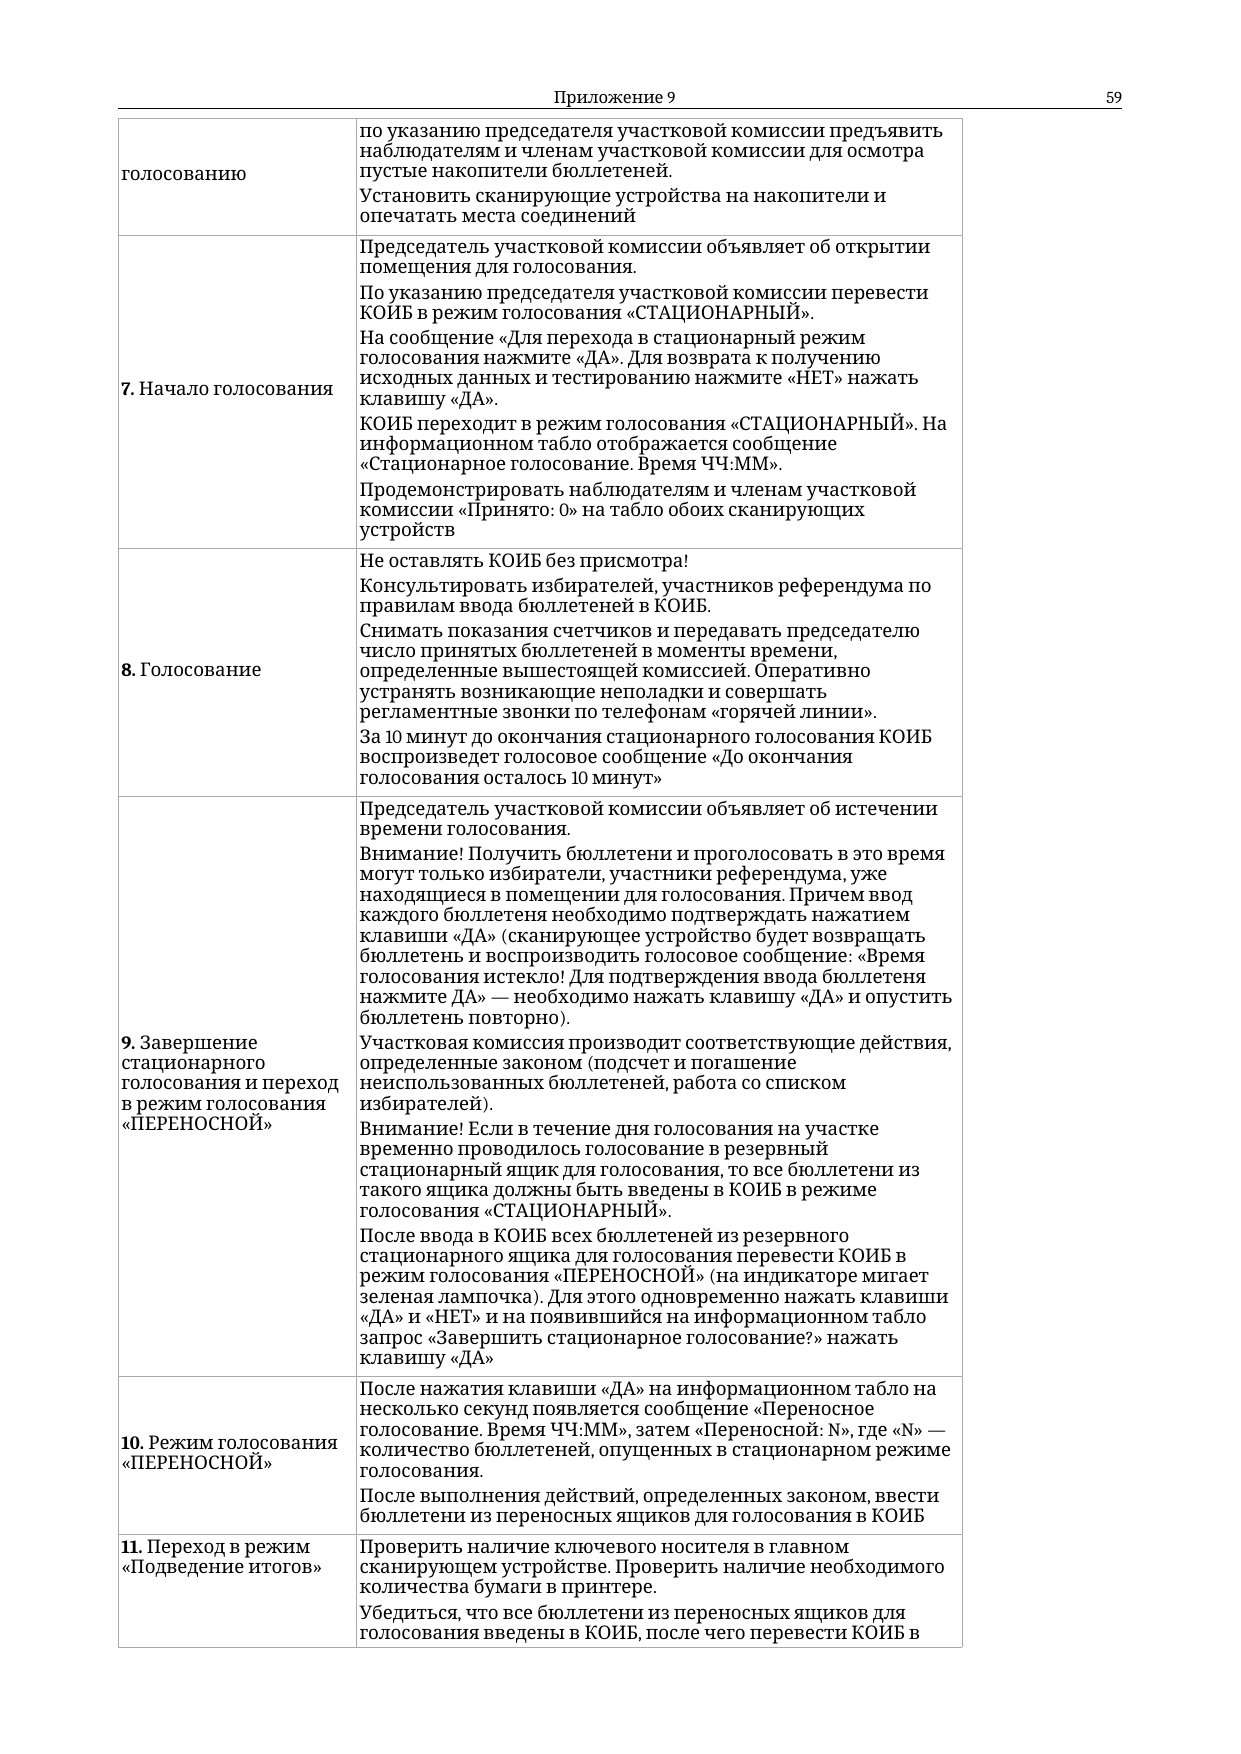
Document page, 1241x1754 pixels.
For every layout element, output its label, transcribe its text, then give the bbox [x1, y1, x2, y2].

table_cell 8. Голосование [119, 549, 356, 796]
table_cell 7. Начало голосования [119, 236, 356, 548]
table_cell Председатель участковой комиссии объявляет об открытии помещения для голосования. По указанию председателя участковой комиссии перевести КОИБ в режим голосования «СТАЦИОНАРНЫЙ». На сообщение «Для перехода в стационарный режим голосования нажмите «ДА». Для возврата к получению исходных данных и тестированию нажмите «НЕТ» нажать клавишу «ДА». КОИБ переходит в режим голосования «СТАЦИОНАРНЫЙ». На информационном табло отображается сообщение «Стационарное голосование. Время ЧЧ:ММ». Продемонстрировать наблюдателям и членам участковой комиссии «Принято: 0» на табло обоих сканирующих устройств [357, 236, 962, 548]
table_cell Не оставлять КОИБ без присмотра! Консультировать избирателей, участников референдума по правилам ввода бюллетеней в КОИБ. Снимать показания счетчиков и передавать председателю число принятых бюллетеней в моменты времени, определенные вышестоящей комиссией. Оперативно устранять возникающие неполадки и совершать регламентные звонки по телефонам «горячей линии». За 10 минут до окончания стационарного голосования КОИБ воспроизведет голосовое сообщение «До окончания голосования осталось 10 минут» [357, 549, 962, 796]
table_cell голосованию [119, 119, 356, 235]
table_cell по указанию председателя участковой комиссии предъявить наблюдателям и членам участковой комиссии для осмотра пустые накопители бюллетеней. Установить сканирующие устройства на накопители и опечатать места соединений [357, 119, 962, 235]
table_cell 10. Режим голосования «ПЕРЕНОСНОЙ» [119, 1377, 356, 1534]
table_cell Проверить наличие ключевого носителя в главном сканирующем устройстве. Проверить наличие необходимого количества бумаги в принтере. Убедиться, что все бюллетени из переносных ящиков для голосования введены в КОИБ, после чего перевести КОИБ в [357, 1535, 962, 1647]
table_cell 9. Завершение стационарного голосования и переход в режим голосования «ПЕРЕНОСНОЙ» [119, 797, 356, 1376]
table_cell 11. Переход в режим «Подведение итогов» [119, 1535, 356, 1647]
table_cell Председатель участковой комиссии объявляет об истечении времени голосования. Внимание! Получить бюллетени и проголосовать в это время могут только избиратели, участники референдума, уже находящиеся в помещении для голосования. Причем ввод каждого бюллетеня необходимо подтверждать нажатием клавиши «ДА» (сканирующее устройство будет возвращать бюллетень и воспроизводить голосовое сообщение: «Время голосования истекло! Для подтверждения ввода бюллетеня нажмите ДА» — необходимо нажать клавишу «ДА» и опустить бюллетень повторно). Участковая комиссия производит соответствующие действия, определенные законом (подсчет и погашение неиспользованных бюллетеней, работа со списком избирателей). Внимание! Если в течение дня голосования на участке временно проводилось голосование в резервный стационарный ящик для голосования, то все бюллетени из такого ящика должны быть введены в КОИБ в режиме голосования «СТАЦИОНАРНЫЙ». После ввода в КОИБ всех бюллетеней из резервного стационарного ящика для голосования перевести КОИБ в режим голосования «ПЕРЕНОСНОЙ» (на индикаторе мигает зеленая лампочка). Для этого одновременно нажать клавиши «ДА» и «НЕТ» и на появившийся на информационном табло запрос «Завершить стационарное голосование?» нажать клавишу «ДА» [357, 797, 962, 1376]
table_cell После нажатия клавиши «ДА» на информационном табло на несколько секунд появляется сообщение «Переносное голосование. Время ЧЧ:ММ», затем «Переносной: N», где «N» — количество бюллетеней, опущенных в стационарном режиме голосования. После выполнения действий, определенных законом, ввести бюллетени из переносных ящиков для голосования в КОИБ [357, 1377, 962, 1534]
